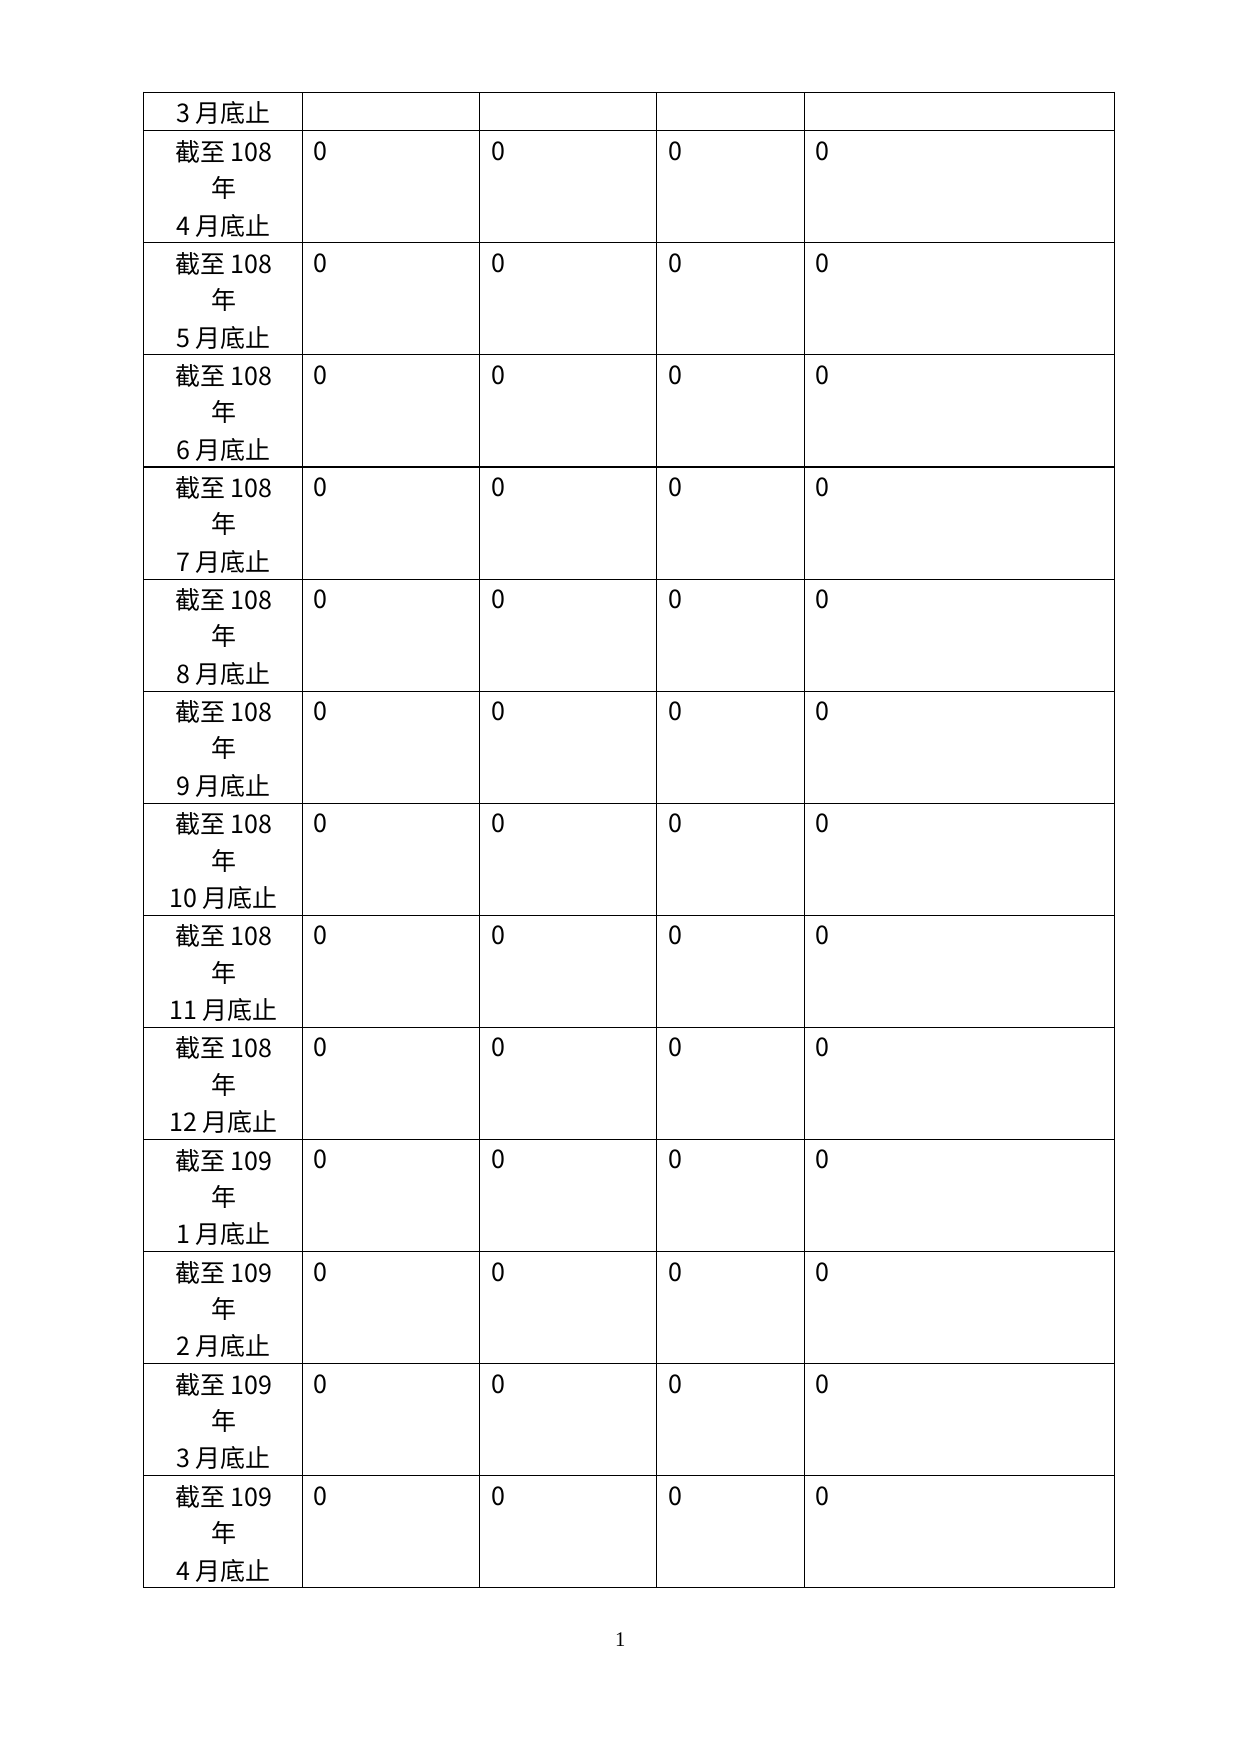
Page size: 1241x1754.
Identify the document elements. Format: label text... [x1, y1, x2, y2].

table_cell 截至109年 4月底止 [144, 1476, 302, 1587]
table_cell 截至108年 8月底止 [144, 580, 302, 691]
table_cell 0 [657, 580, 804, 691]
table_cell 截至108年 10月底止 [144, 804, 302, 915]
table_cell 0 [657, 692, 804, 803]
table_cell 0 [480, 355, 656, 466]
table_cell 0 [480, 1252, 656, 1363]
table_cell 0 [657, 1364, 804, 1475]
table_cell 0 [805, 1364, 1114, 1475]
table_cell 0 [657, 355, 804, 466]
table_cell 0 [657, 1140, 804, 1251]
table_cell 截至108年 7月底止 [144, 468, 302, 578]
table_cell 0 [480, 692, 656, 803]
table_cell 0 [657, 1476, 804, 1587]
table_cell 截至108年 9月底止 [144, 692, 302, 803]
table_cell 0 [480, 131, 656, 242]
table_cell 截至109年 2月底止 [144, 1252, 302, 1363]
table_cell 0 [805, 1140, 1114, 1251]
table_cell 0 [657, 916, 804, 1027]
table_cell 0 [805, 692, 1114, 803]
table_cell 截至108年 4月底止 [144, 131, 302, 242]
table_cell 0 [480, 468, 656, 578]
table_cell 0 [805, 804, 1114, 915]
table_cell 0 [657, 243, 804, 354]
table_cell 0 [303, 1364, 479, 1475]
table_cell 0 [303, 916, 479, 1027]
table_cell 0 [805, 580, 1114, 691]
table_cell 0 [657, 804, 804, 915]
table_cell 0 [480, 1476, 656, 1587]
table_cell 0 [805, 131, 1114, 242]
table_cell 0 [303, 1140, 479, 1251]
table_cell [480, 93, 656, 130]
table_cell 0 [303, 692, 479, 803]
table_cell [657, 93, 804, 130]
table_cell 截至109年 1月底止 [144, 1140, 302, 1251]
table_cell [805, 93, 1114, 130]
table_cell 0 [805, 1028, 1114, 1139]
table_cell 0 [303, 355, 479, 466]
table_cell 0 [303, 468, 479, 578]
table_cell 0 [303, 804, 479, 915]
table_cell 截至109年 3月底止 [144, 1364, 302, 1475]
table_cell 0 [805, 1476, 1114, 1587]
table_cell 0 [657, 1252, 804, 1363]
table_cell 0 [303, 1028, 479, 1139]
table_cell 0 [480, 804, 656, 915]
table_cell 截至108年 5月底止 [144, 243, 302, 354]
table_cell 0 [805, 355, 1114, 466]
table_cell 0 [480, 243, 656, 354]
table_cell 截至108年 12月底止 [144, 1028, 302, 1139]
table_cell 0 [657, 131, 804, 242]
table_cell 3月底止 [144, 93, 302, 130]
table_cell 0 [303, 1252, 479, 1363]
table_cell 0 [480, 1364, 656, 1475]
table_cell 0 [480, 1028, 656, 1139]
table_cell 截至108年 6月底止 [144, 355, 302, 466]
table_cell 0 [303, 580, 479, 691]
table_cell 0 [657, 1028, 804, 1139]
table_cell [303, 93, 479, 130]
table_cell 0 [303, 1476, 479, 1587]
table_cell 0 [657, 468, 804, 578]
table_cell 0 [480, 1140, 656, 1251]
table_cell 0 [805, 243, 1114, 354]
table_cell 0 [303, 131, 479, 242]
table_cell 截至108年 11月底止 [144, 916, 302, 1027]
table_cell 0 [480, 916, 656, 1027]
table_cell 0 [303, 243, 479, 354]
table_cell 0 [805, 468, 1114, 578]
table_cell 0 [480, 580, 656, 691]
table_cell 0 [805, 916, 1114, 1027]
table_cell 0 [805, 1252, 1114, 1363]
